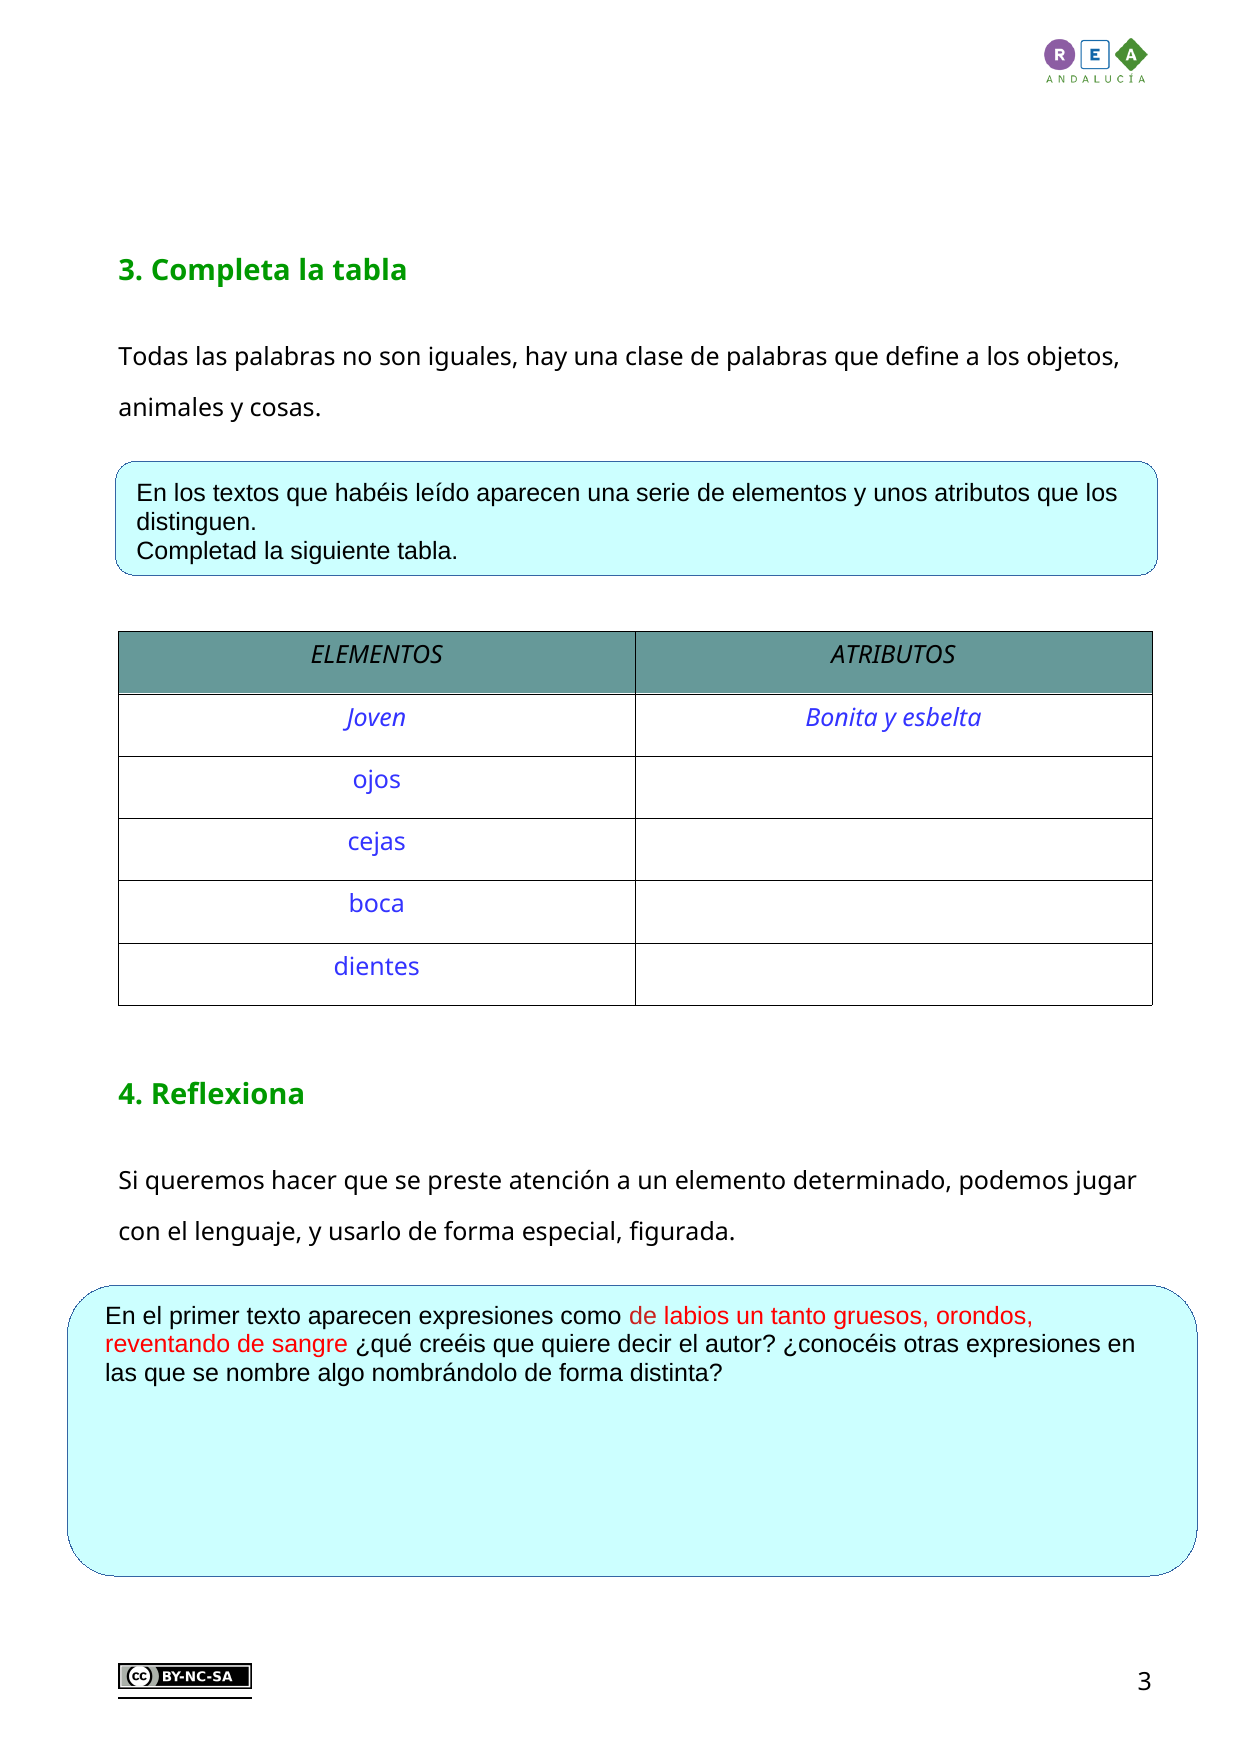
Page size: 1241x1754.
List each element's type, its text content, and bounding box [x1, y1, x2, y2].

text 3. Completa la tabla [118, 249, 1152, 289]
table_cell Joven [119, 695, 635, 756]
table_cell dientes [119, 944, 635, 1005]
text 4. Reflexiona [118, 1074, 1152, 1113]
picture [118, 1663, 536, 1699]
table_header ATRIBUTOS [636, 632, 1152, 693]
table_cell [636, 757, 1152, 818]
table_cell cejas [119, 819, 635, 880]
text Si queremos hacer que se preste atención a un elemento determinado, podemos jugar con el lenguaje, y usarlo de forma especial, figurada. [118, 1163, 1152, 1248]
table_cell [636, 819, 1152, 880]
table_cell [636, 881, 1152, 943]
picture [1039, 33, 1152, 88]
text Todas las palabras no son iguales, hay una clase de palabras que define a los objetos, animales y cosas. [118, 338, 1152, 424]
table_cell boca [119, 881, 635, 943]
table_cell [636, 944, 1152, 1005]
table_cell Bonita y esbelta [636, 695, 1152, 756]
table_header ELEMENTOS [119, 632, 635, 693]
table_cell ojos [119, 757, 635, 818]
